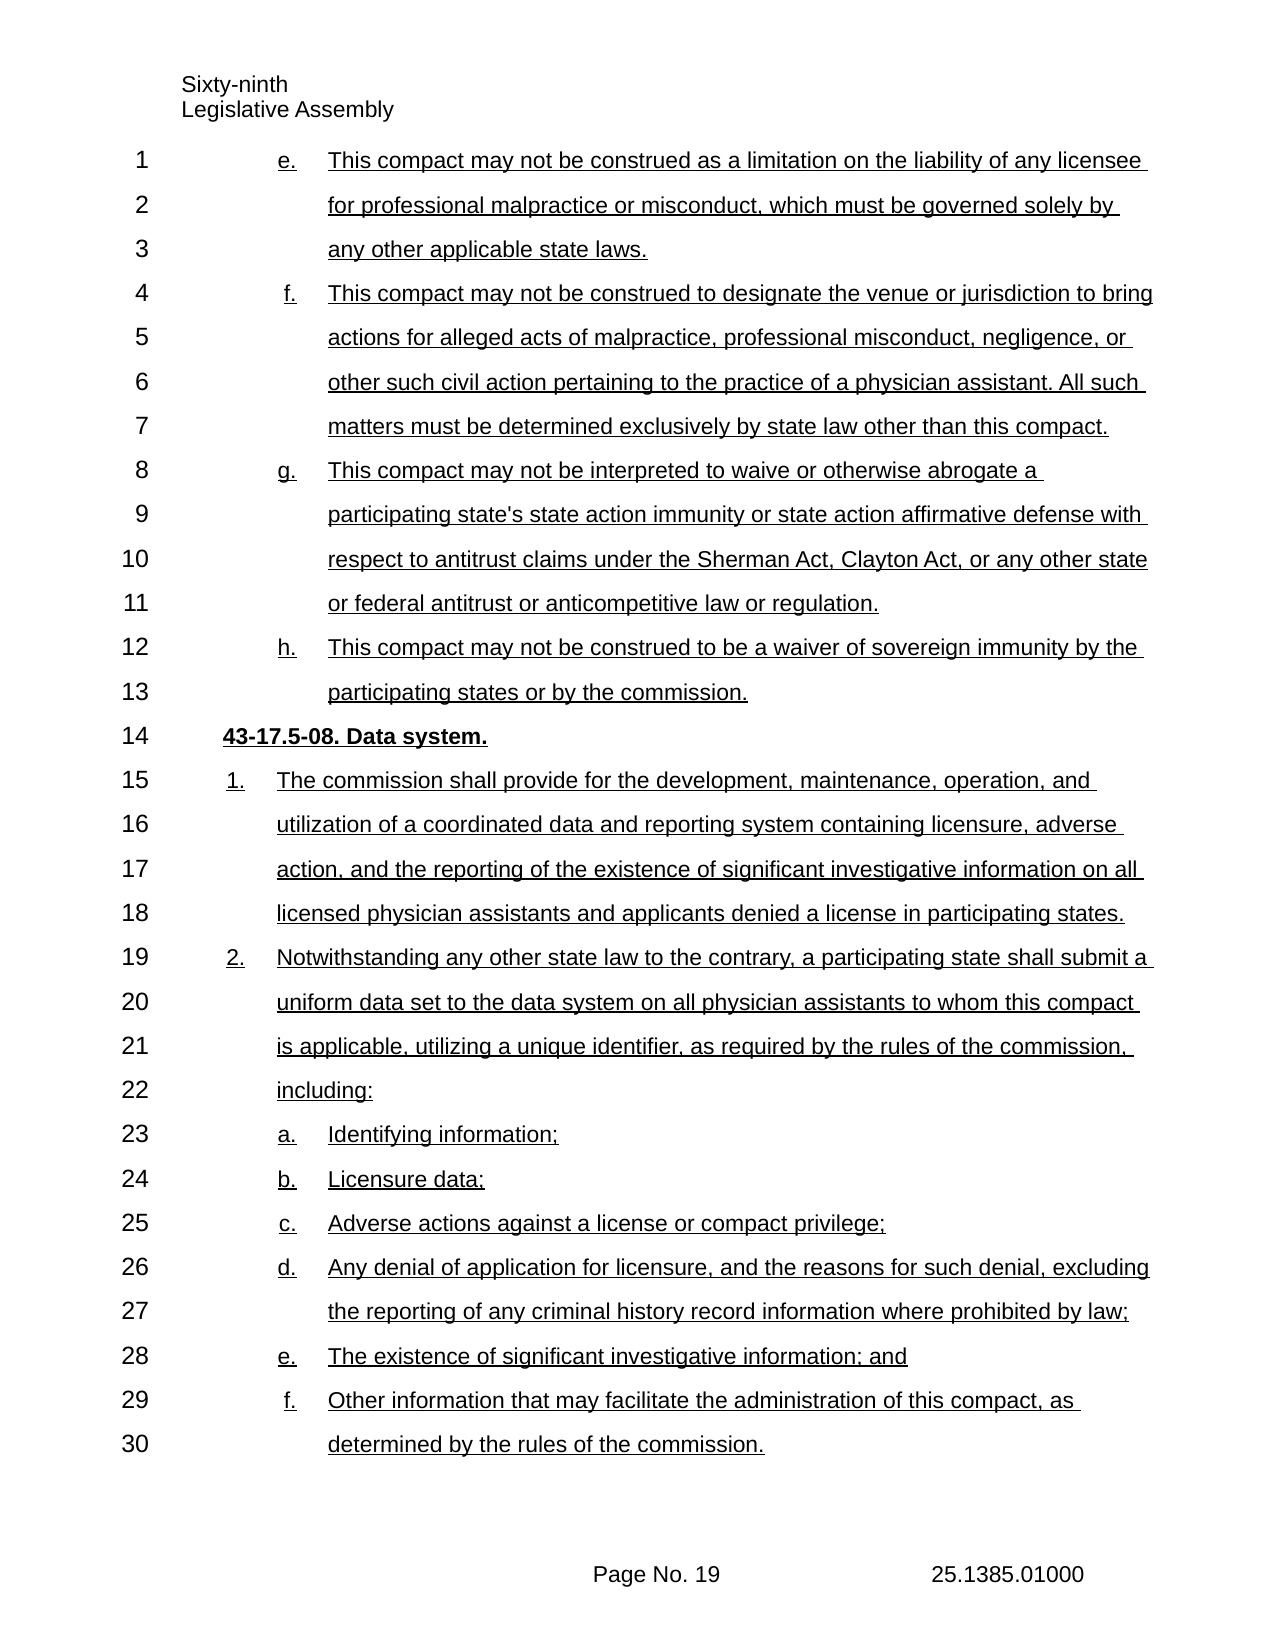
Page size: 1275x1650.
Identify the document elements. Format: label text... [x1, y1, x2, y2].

subtitle 43-17.5-08. Data system. [181, 709, 1154, 753]
text h. This compact may not be construed to be a waiver of sovereign immunity by the participating states or by the commission. [181, 620, 1154, 709]
text f. This compact may not be construed to designate the venue or jurisdiction to bring actions for alleged acts of malpractice, professional misconduct, negligence, or other such civil action pertaining to the practice of a physician assistant. All such matters must be determined exclusively by state law other than this compact. [181, 266, 1154, 443]
text e. The existence of significant investigative information; and [181, 1329, 1154, 1373]
text e. This compact may not be construed as a limitation on the liability of any licensee for professional malpractice or misconduct, which must be governed solely by any other applicable state laws. [181, 133, 1154, 266]
text g. This compact may not be interpreted to waive or otherwise abrogate a participating state's state action immunity or state action affirmative defense with respect to antitrust claims under the Sherman Act, Clayton Act, or any other state or federal antitrust or anticompetitive law or regulation. [181, 443, 1154, 620]
text 2. Notwithstanding any other state law to the contrary, a participating state shall submit a uniform data set to the data system on all physician assistants to whom this compact is applicable, utilizing a unique identifier, as required by the rules of the commission, including: [181, 930, 1154, 1107]
text f. Other information that may facilitate the administration of this compact, as determined by the rules of the commission. [181, 1373, 1154, 1461]
text c. Adverse actions against a license or compact privilege; [181, 1196, 1154, 1240]
text 1. The commission shall provide for the development, maintenance, operation, and utilization of a coordinated data and reporting system containing licensure, adverse action, and the reporting of the existence of significant investigative information on all licensed physician assistants and applicants denied a license in participating states. [181, 753, 1154, 930]
text d. Any denial of application for licensure, and the reasons for such denial, excluding the reporting of any criminal history record information where prohibited by law; [181, 1240, 1154, 1329]
text a. Identifying information; [181, 1107, 1154, 1152]
text b. Licensure data; [181, 1152, 1154, 1196]
